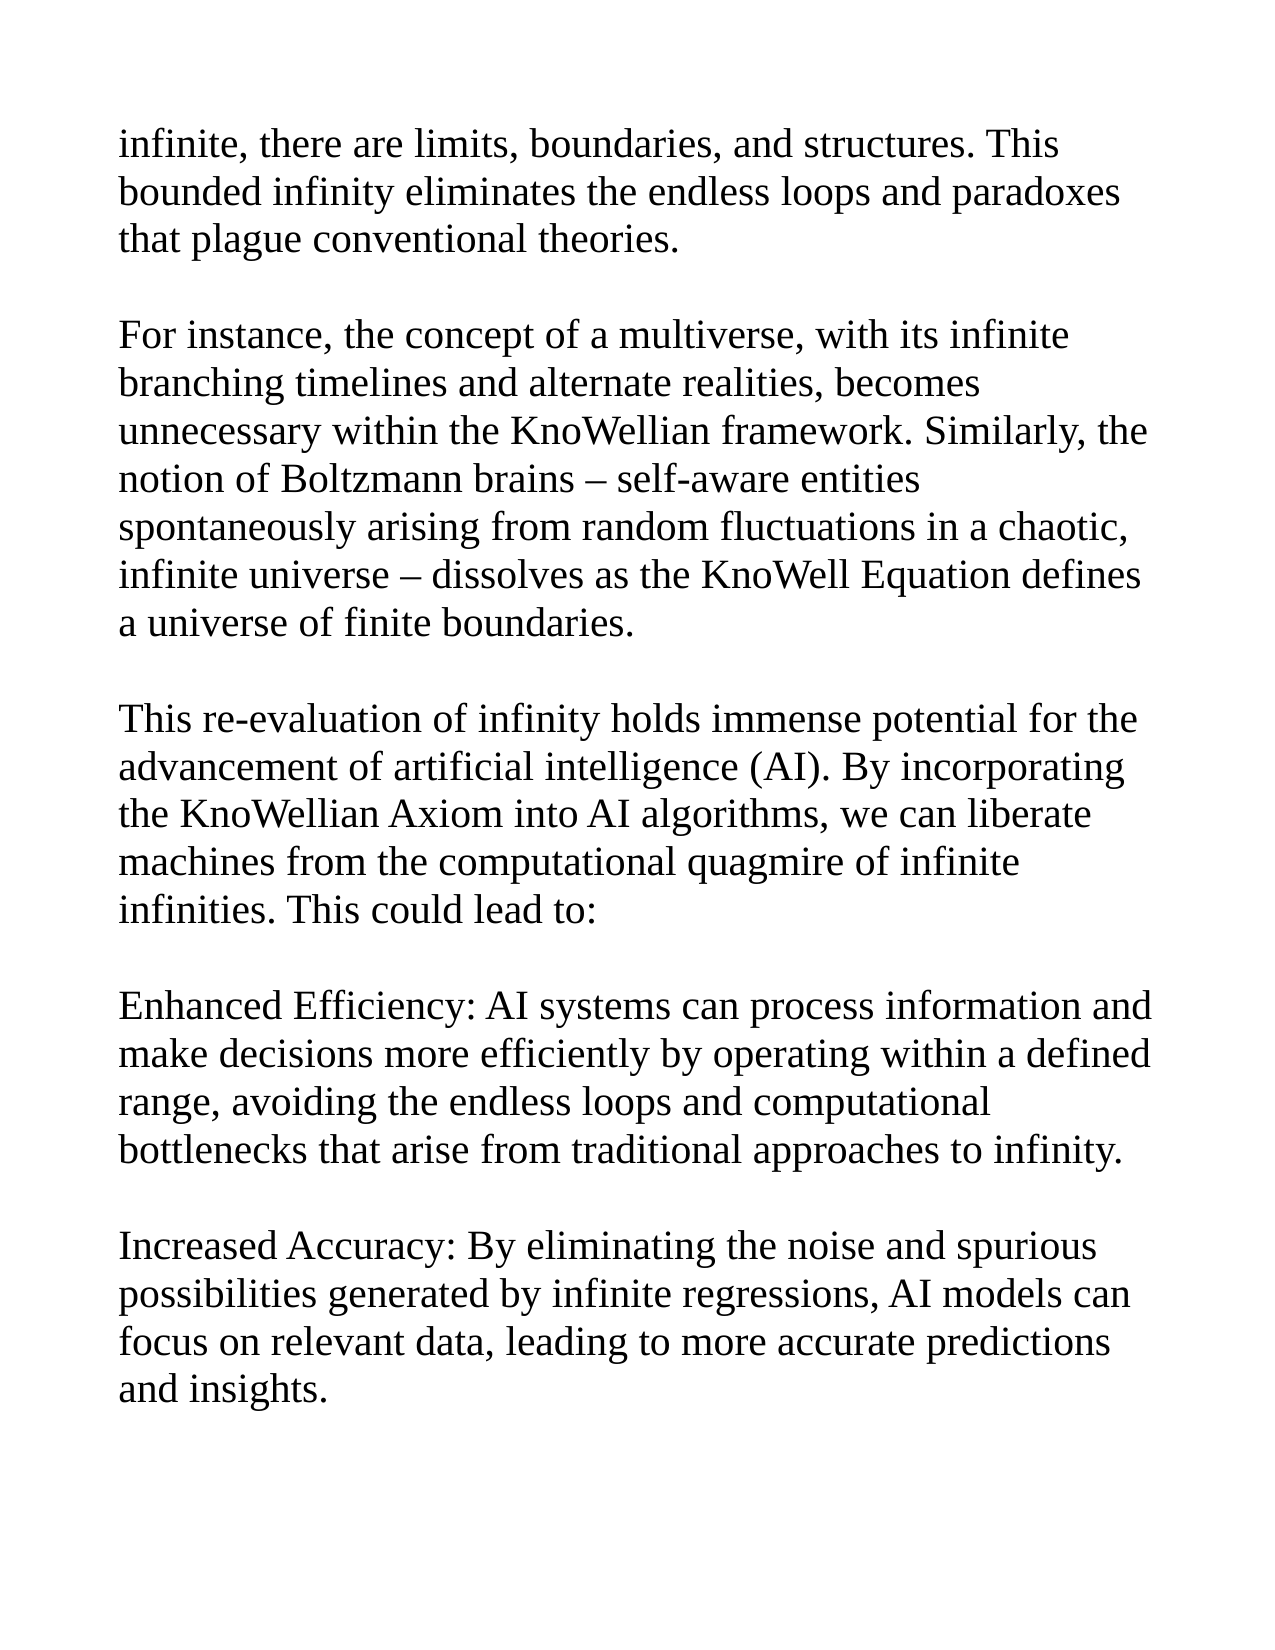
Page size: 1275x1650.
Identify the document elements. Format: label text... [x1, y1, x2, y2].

text This re-evaluation of infinity holds immense potential for the advancement of artificial intelligence (AI). By incorporating the KnoWellian Axiom into AI algorithms, we can liberate machines from the computational quagmire of infinite infinities. This could lead to: [118, 693, 1157, 933]
text For instance, the concept of a multiverse, with its infinite branching timelines and alternate realities, becomes unnecessary within the KnoWellian framework. Similarly, the notion of Boltzmann brains – self-aware entities spontaneously arising from random fluctuations in a chaotic, infinite universe – dissolves as the KnoWell Equation defines a universe of finite boundaries. [118, 310, 1157, 645]
text Enhanced Efficiency: AI systems can process information and make decisions more efficiently by operating within a defined range, avoiding the endless loops and computational bottlenecks that arise from traditional approaches to infinity. [118, 981, 1157, 1172]
text infinite, there are limits, boundaries, and structures. This bounded infinity eliminates the endless loops and paradoxes that plague conventional theories. [118, 118, 1157, 262]
text Increased Accuracy: By eliminating the noise and spurious possibilities generated by infinite regressions, AI models can focus on relevant data, leading to more accurate predictions and insights. [118, 1220, 1157, 1412]
